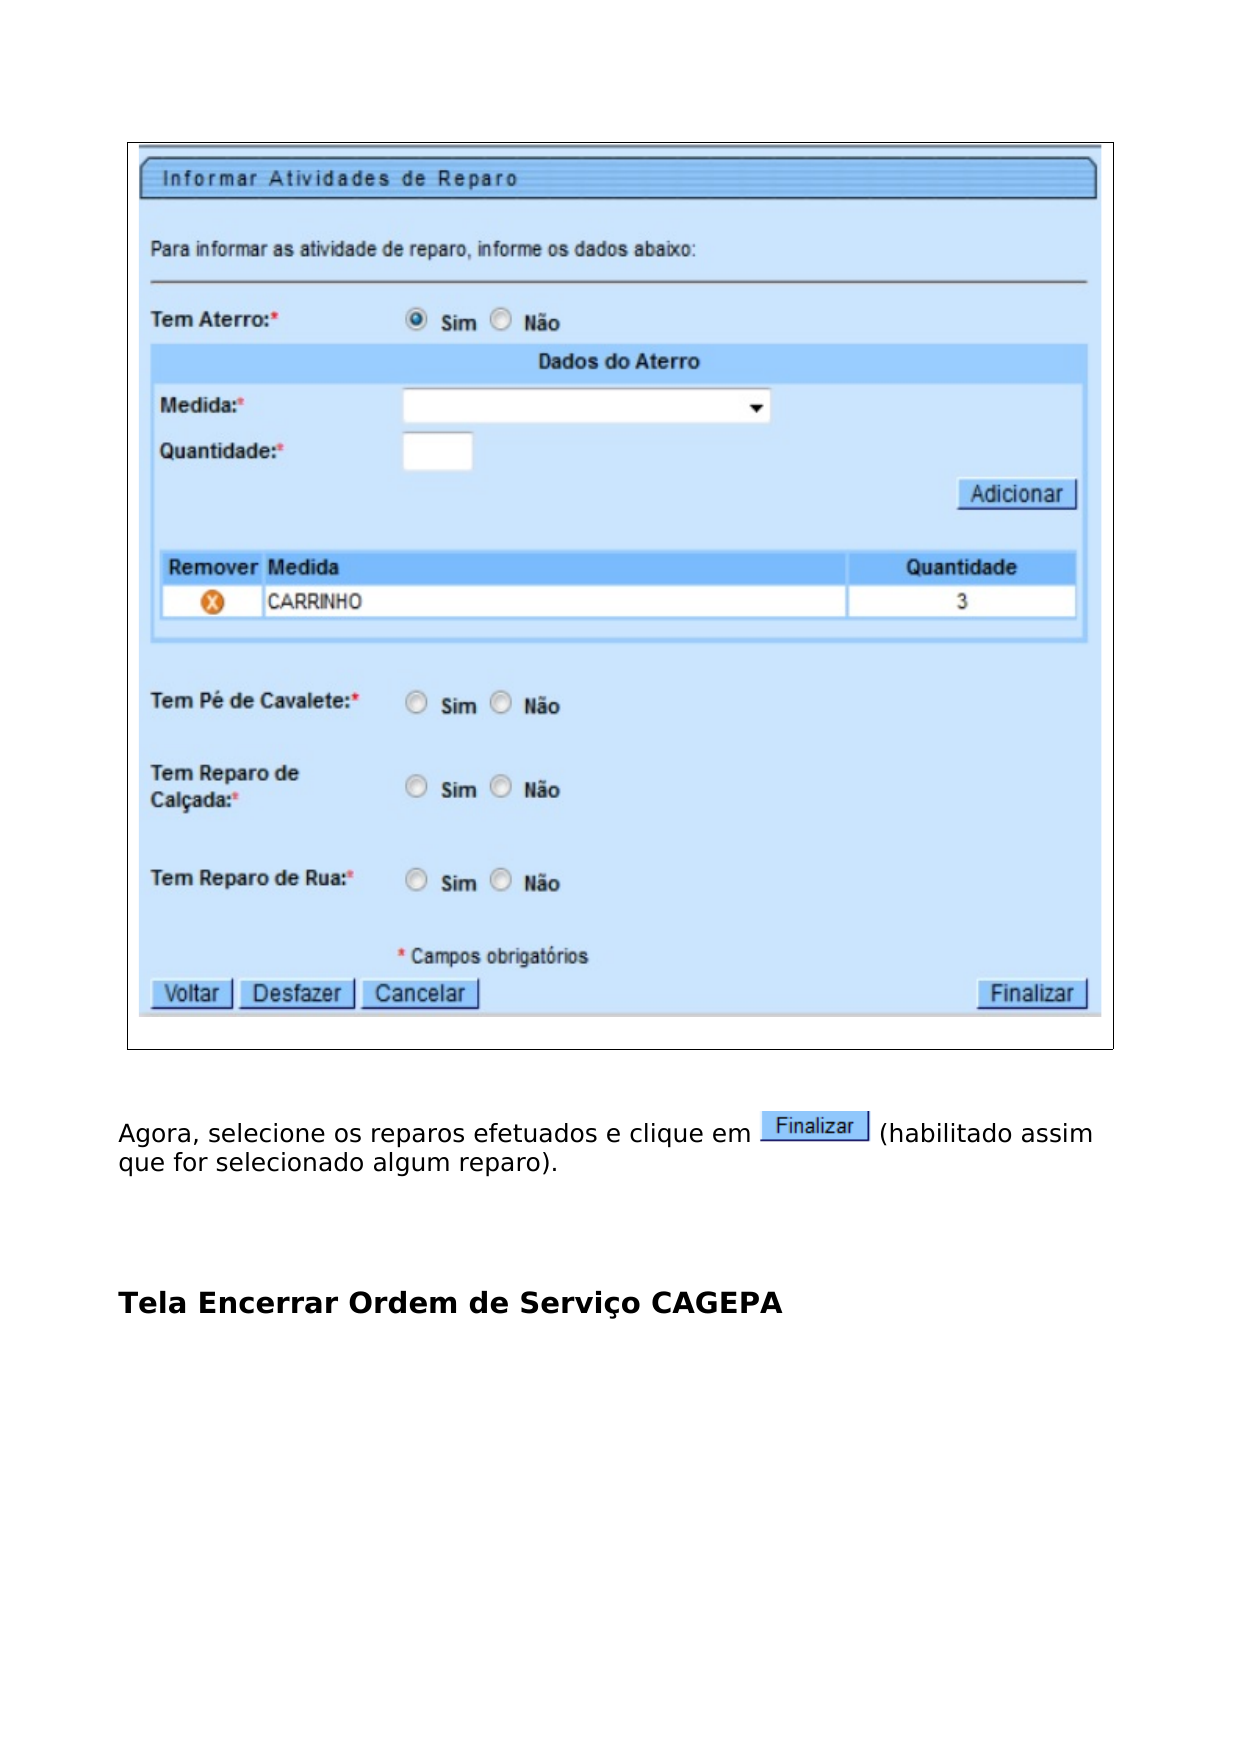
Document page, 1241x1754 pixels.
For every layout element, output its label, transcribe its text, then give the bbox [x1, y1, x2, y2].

text Agora, selecione os reparos efetuados e clique em (habilitado assim que for selecionado algum reparo). [118, 1111, 1122, 1178]
picture [759, 1111, 871, 1143]
table_header [128, 143, 1113, 1049]
picture [138, 144, 1102, 1017]
subtitle Tela Encerrar Ordem de Serviço CAGEPA [118, 1286, 1122, 1320]
